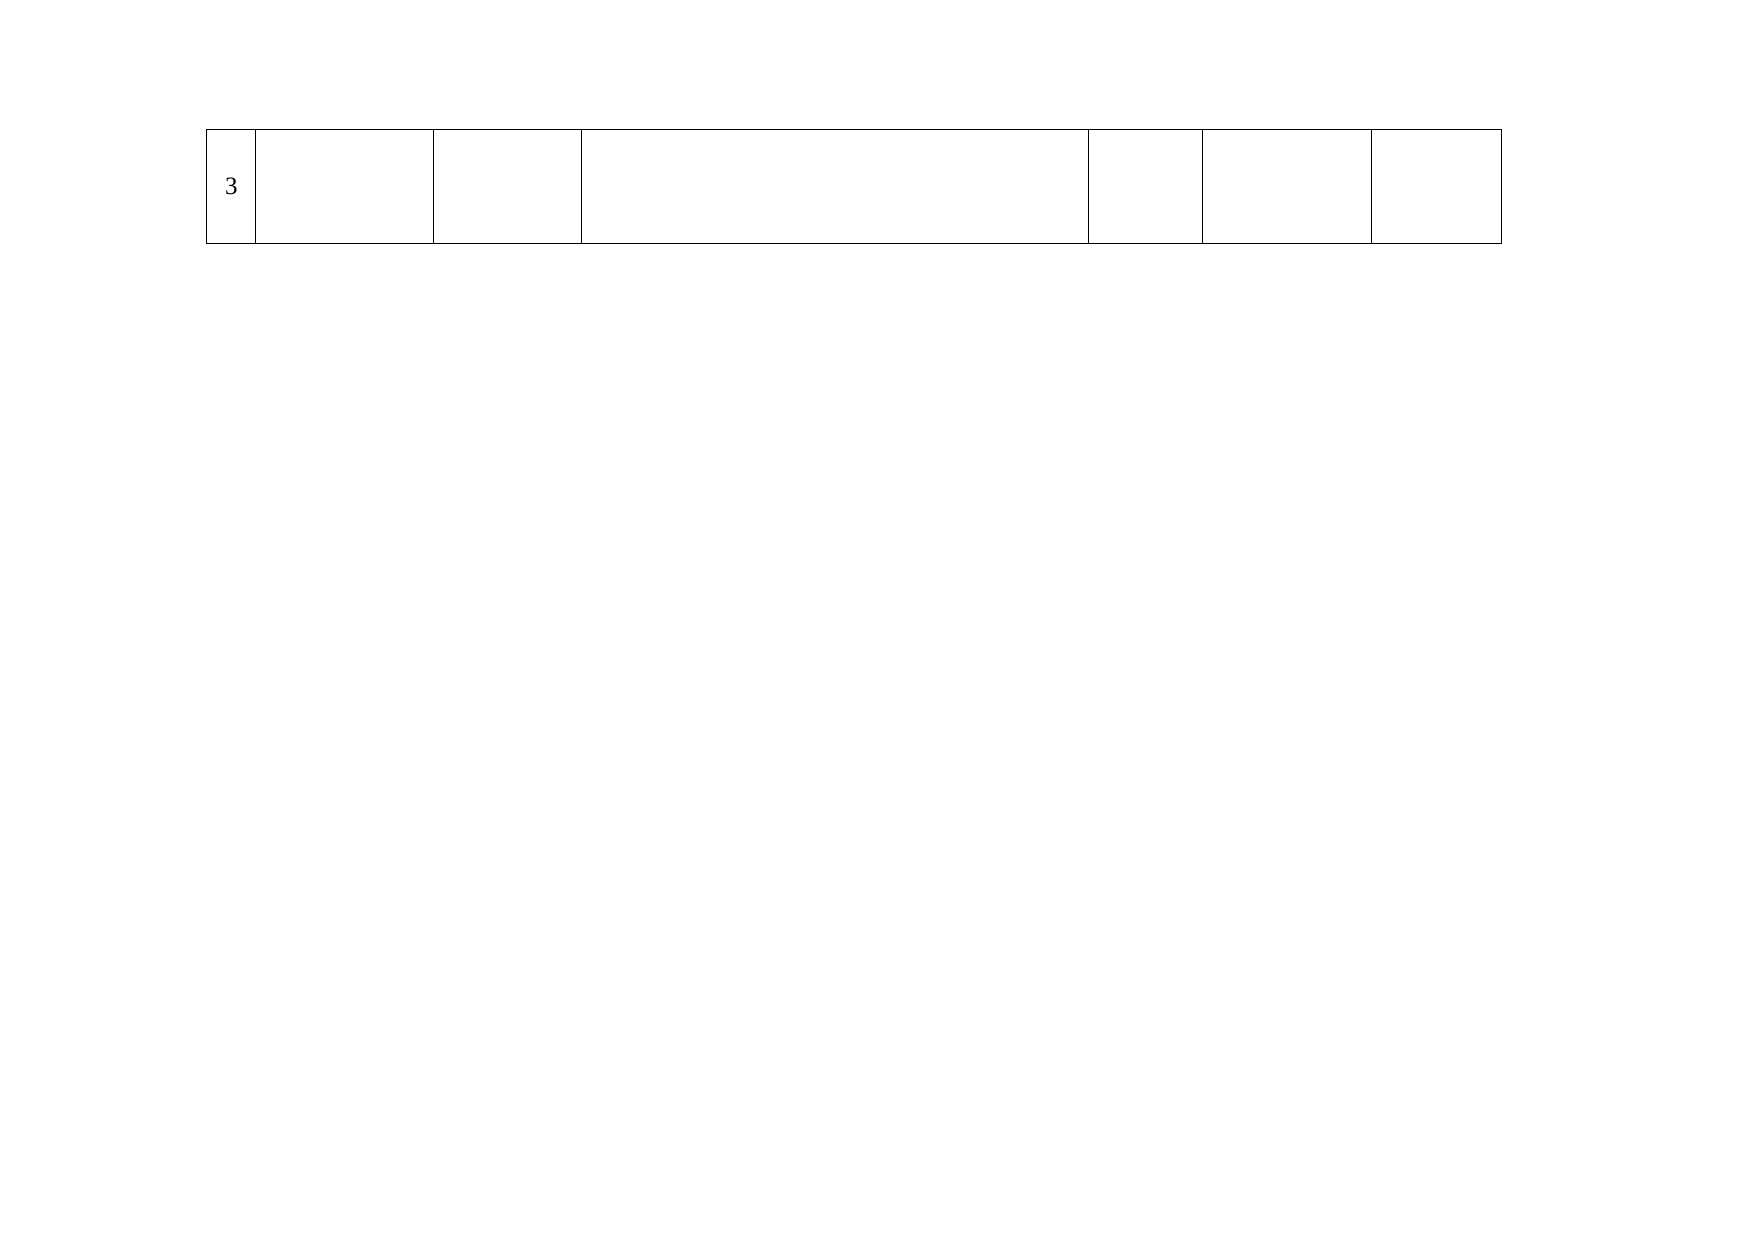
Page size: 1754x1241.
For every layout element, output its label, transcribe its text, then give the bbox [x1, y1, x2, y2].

table_cell [434, 130, 581, 243]
table_cell [1372, 130, 1501, 243]
table_cell [256, 130, 433, 243]
table_cell 3 [207, 130, 255, 243]
table_cell [1089, 130, 1202, 243]
table_cell [1203, 130, 1371, 243]
table_cell [582, 130, 1088, 243]
